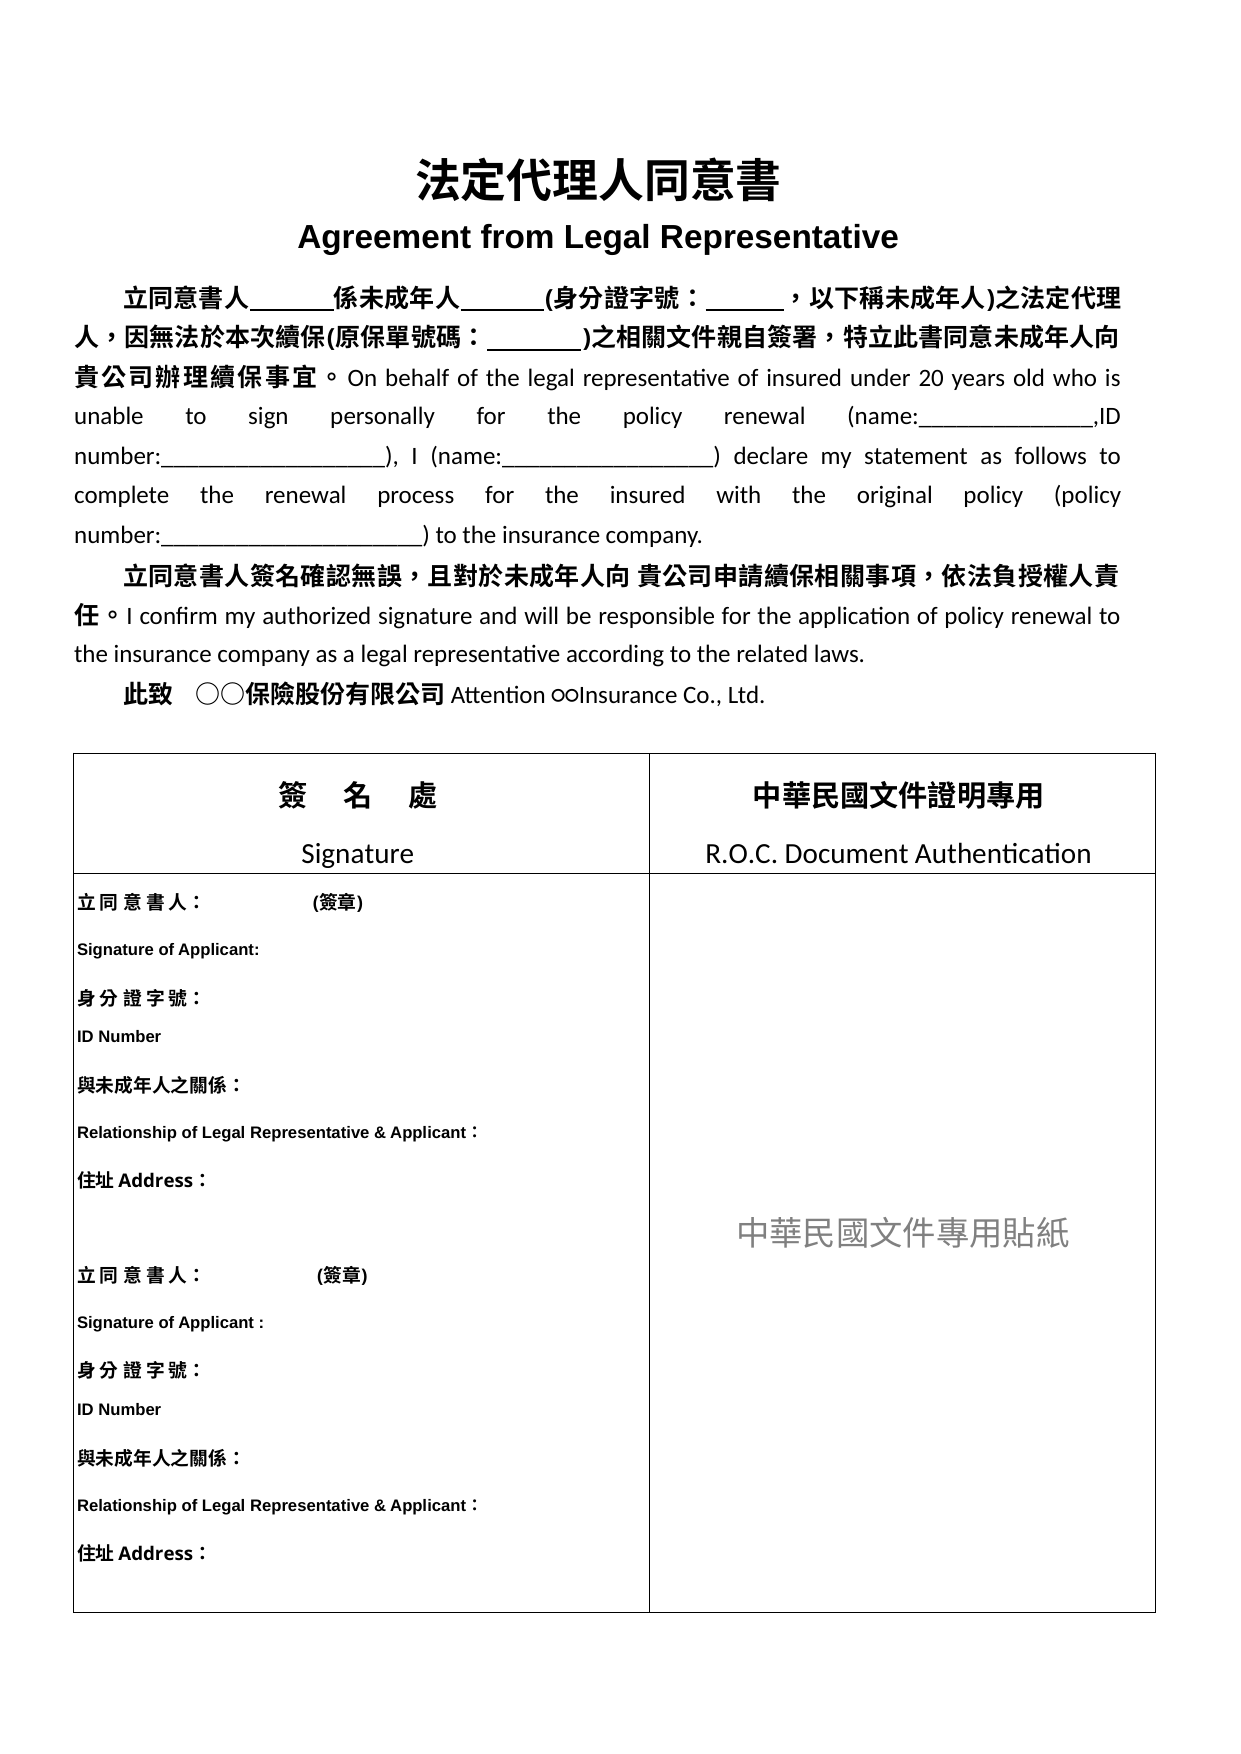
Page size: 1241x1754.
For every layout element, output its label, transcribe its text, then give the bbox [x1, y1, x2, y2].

table_cell 中華民國文件專用貼紙 [650, 874, 1155, 1612]
text 立同意書人 係未成年人 (身分證字號： ，以下稱未成年人)之法定代理人，因無法於本次續保(原保單號碼： )之相關文件親自簽署，特立此書同意未成年人向 貴公司辦理續保事宜。On behalf of the legal representative of insured under 20 years old who is unable to sign personally for the policy renewal (name:______________,ID number:__________________), I (name:_________________) declare my statement as follows to complete the renewal process for the insured with the original policy (policy number:_____________________) to the insurance company. [74, 276, 1122, 554]
text 法定代理人同意書 [74, 138, 1122, 217]
table_cell 立 同 意 書 人： (簽章) Signature of Applicant: 身 分 證 字 號： ID Number 與未成年人之關係： Relationship of Legal Representative & Applicant： 住址Address： 立 同 意 書 人： (簽章) Signature of Applicant : 身 分 證 字 號： ID Number 與未成年人之關係： Relationship of Legal Representative & Applicant： 住址Address： [74, 874, 649, 1612]
text Agreement from Legal Representative [74, 217, 1122, 257]
table_header 中華民國文件證明專用 R.O.C. Document Authentication [650, 754, 1155, 873]
table_header 簽 名 處 Signature [74, 754, 649, 873]
text 此致 ○○保險股份有限公司Attention ○○Insurance Co., Ltd. [74, 673, 1122, 713]
text 立同意書人簽名確認無誤，且對於未成年人向 貴公司申請續保相關事項，依法負授權人責任。I confirm my authorized signature and will be responsible for the application of policy renewal to the insurance company as a legal representative according to the related laws. [74, 554, 1122, 673]
